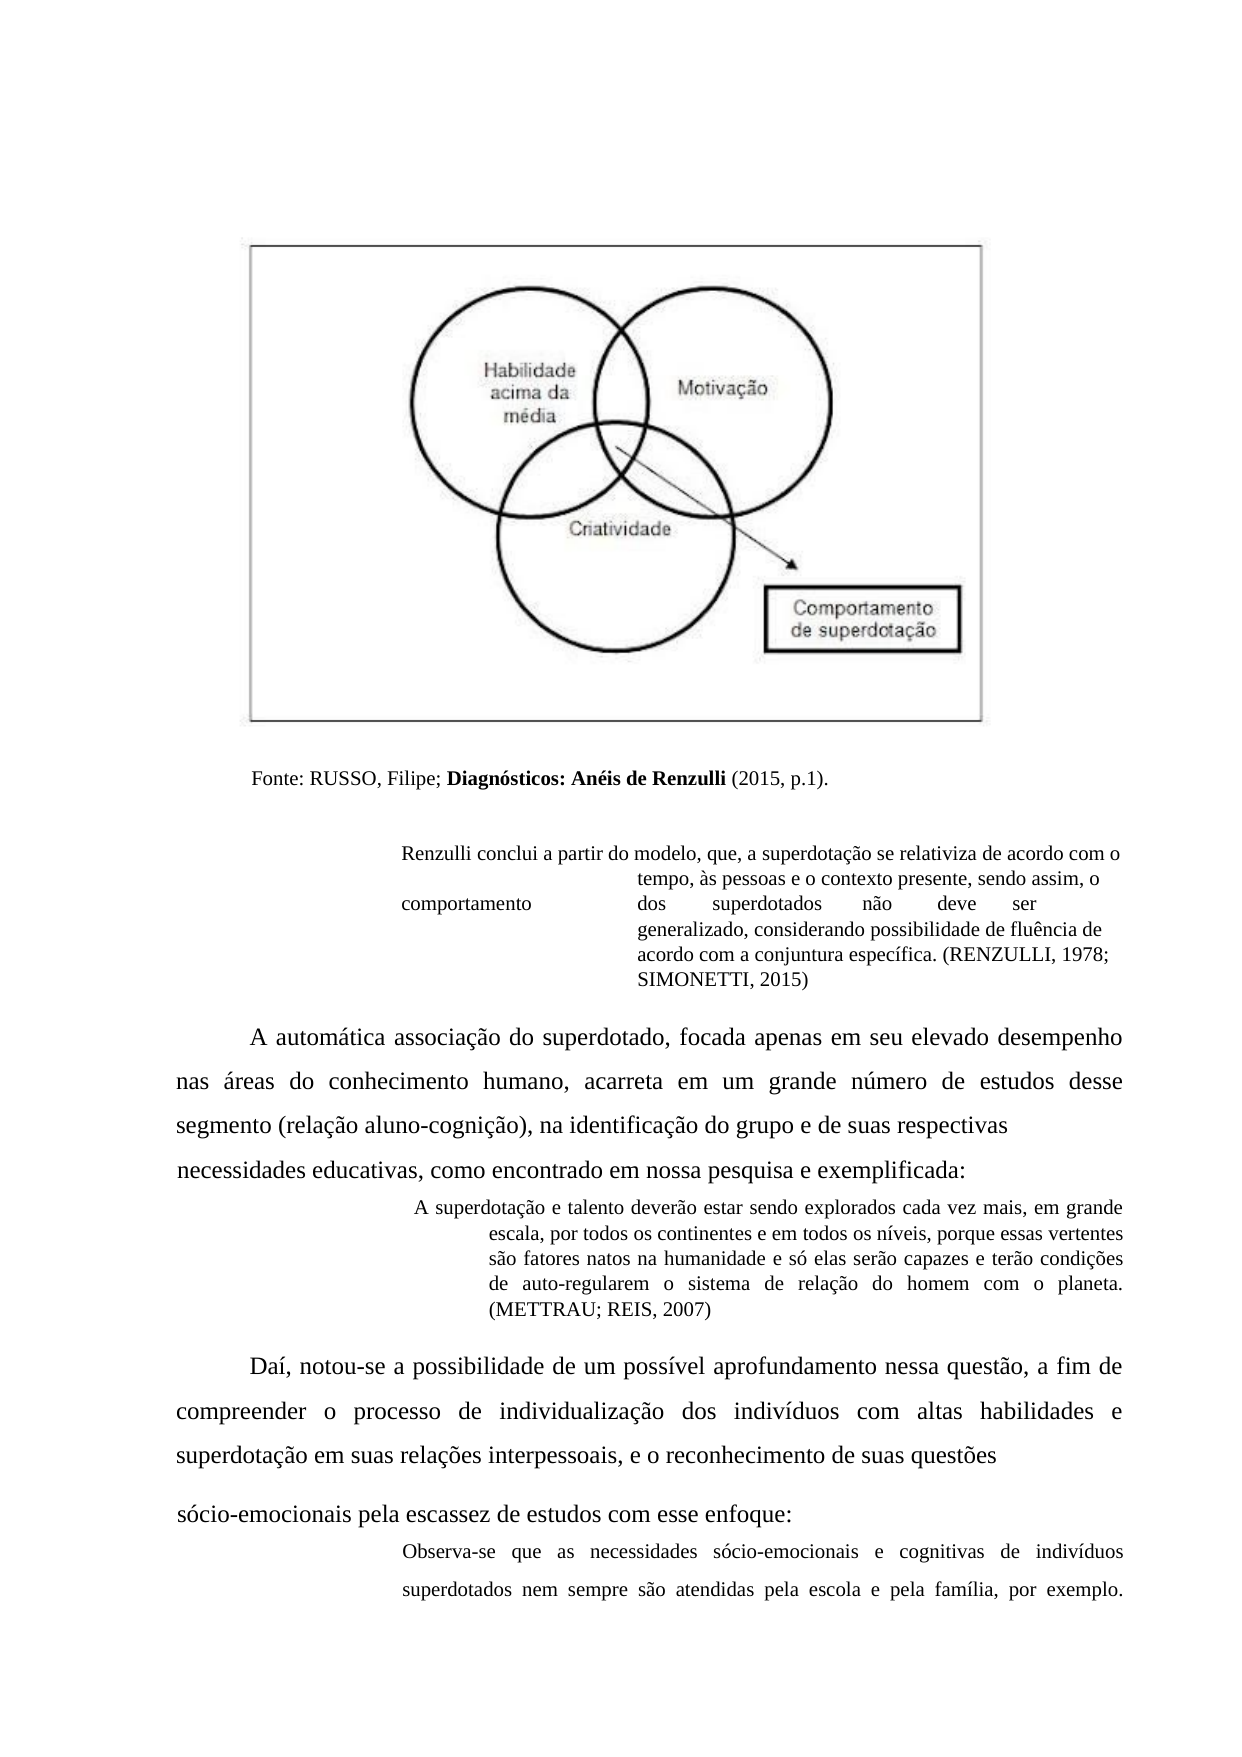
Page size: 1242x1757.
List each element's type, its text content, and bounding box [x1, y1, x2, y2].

text Renzulli conclui a partir do modelo, que, a superdotação se relativiza de acordo com o tempo, às pessoas e o contexto presente, sendo assim, o [401, 841, 1128, 890]
text Daí, notou-se a possibilidade de um possível aprofundamento nessa questão, a fim de compreender o processo de individualização dos indivíduos com altas habilidades e superdotação em suas relações interpessoais, e o reconhecimento de suas questões [176, 1351, 1124, 1469]
text sócio-emocionais pela escassez de estudos com esse enfoque: [177, 1499, 1124, 1528]
text comportamento dos superdotados não deve ser generalizado, considerando possibilidade de fluência de acordo com a conjuntura específica. (RENZULLI, 1978; SIMONETTI, 2015) [401, 891, 1128, 991]
text Fonte: RUSSO, Filipe; Diagnósticos: Anéis de Renzulli​ (2015, p.1).​ [177, 763, 1128, 791]
text necessidades educativas, como encontrado em nossa pesquisa e exemplificada: [177, 1155, 1124, 1184]
text A superdotação e talento deverão estar sendo explorados cada vez mais, em grande escala, por todos os continentes e em todos os níveis, porque essas vertentes são fatores natos na humanidade e só elas serão capazes e terão condições de auto-regularem o sistema de relação do homem com o planeta. (METTRAU; REIS, 2007) [413, 1195, 1124, 1321]
text Observa-se que as necessidades sócio-emocionais e cognitivas de indivíduos superdotados nem sempre são atendidas pela escola e pela família, por exemplo. [402, 1539, 1124, 1601]
text A automática associação do superdotado, focada apenas em seu elevado desempenho nas áreas do conhecimento humano, acarreta em um grande número de estudos desse segmento (relação aluno-cognição), na identificação do grupo e de suas respectivas [176, 1022, 1124, 1139]
